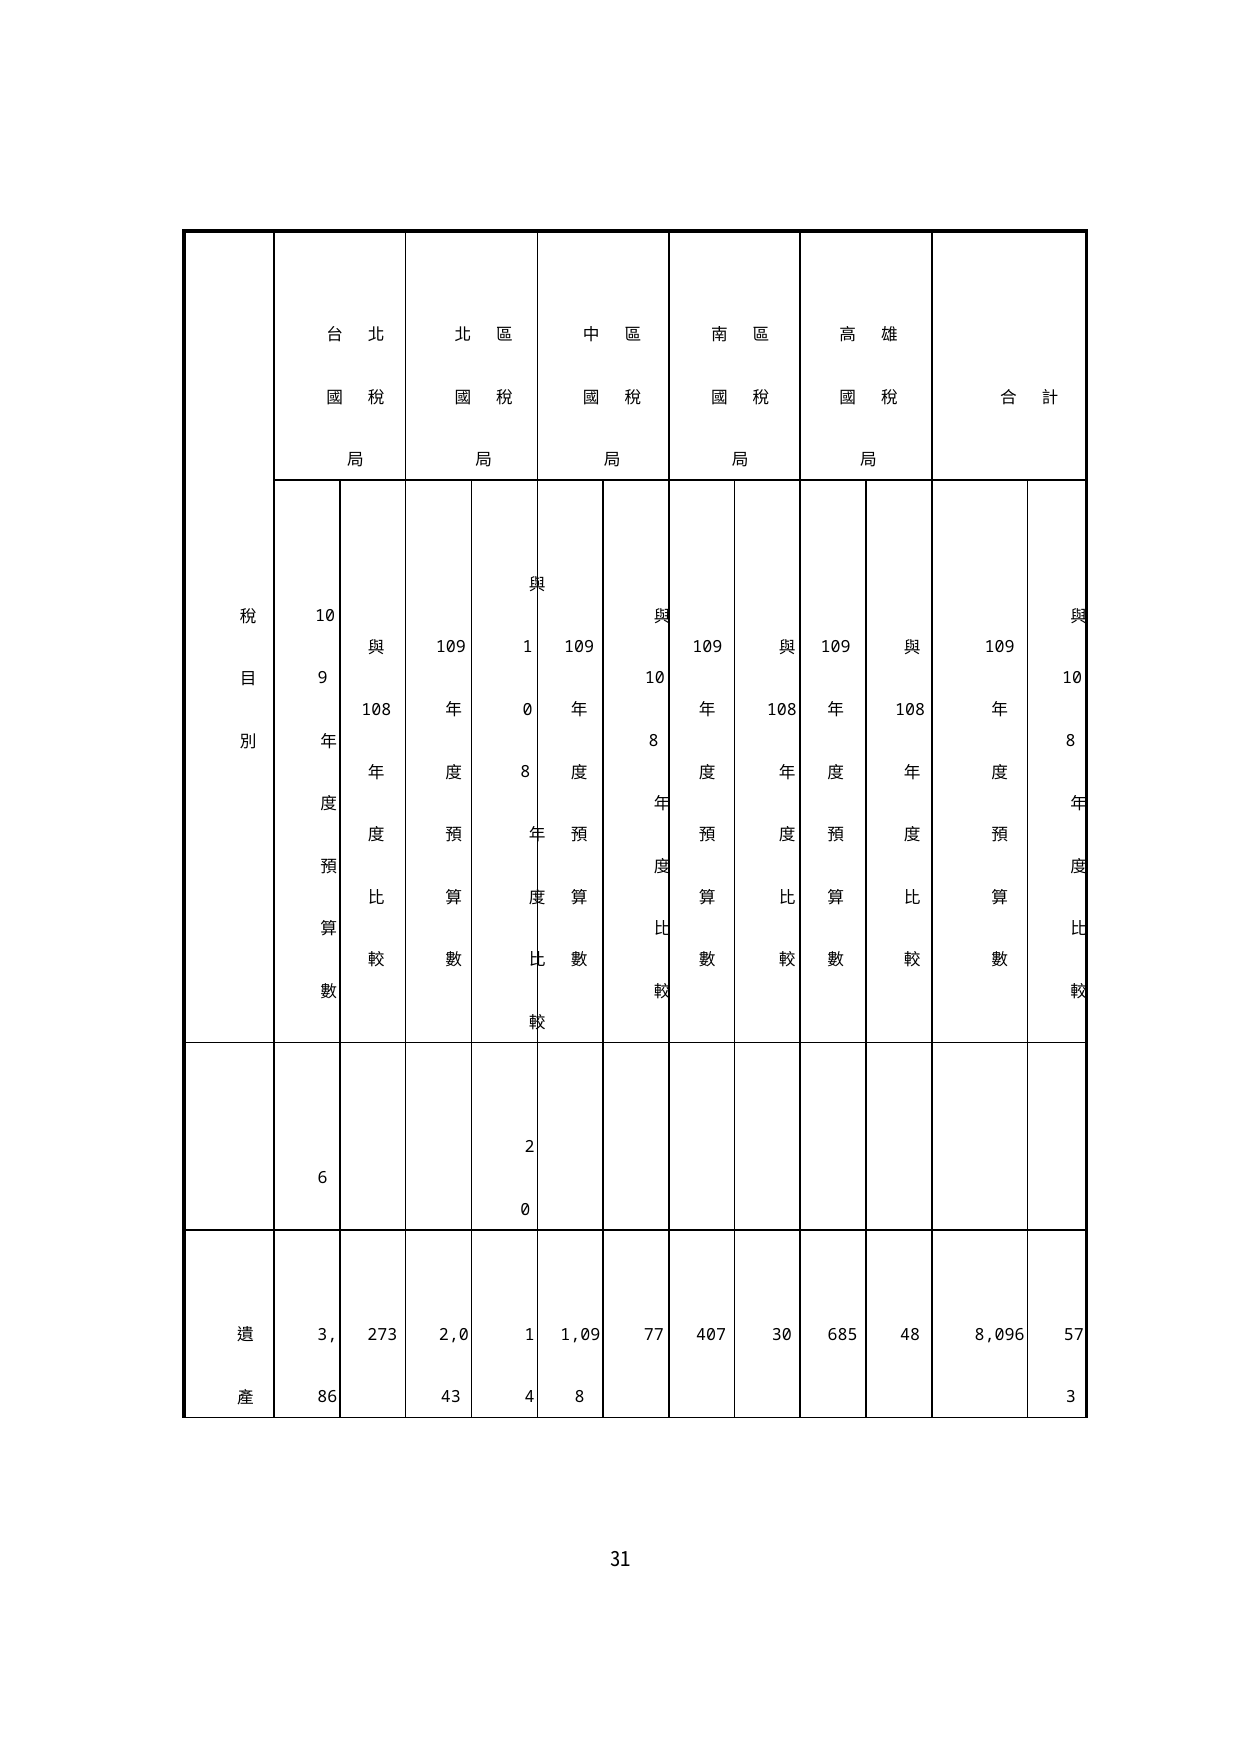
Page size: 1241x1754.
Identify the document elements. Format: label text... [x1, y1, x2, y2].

table_cell 遺產 [186, 1231, 273, 1417]
table_cell 109年度預算數 [670, 481, 734, 1042]
table_cell 109年度預算數 [933, 481, 1027, 1042]
table_cell 2,043 [406, 1231, 471, 1417]
table_cell [538, 1043, 602, 1229]
table_cell 8,096 [933, 1231, 1027, 1417]
table_cell [801, 1043, 865, 1229]
table_cell 273 [341, 1231, 405, 1417]
table_cell [735, 1043, 799, 1229]
table_cell 與108年度比較 [735, 481, 799, 1042]
table_cell [933, 1043, 1027, 1229]
table_cell 685 [801, 1231, 865, 1417]
table_cell 48 [867, 1231, 931, 1417]
table_cell [186, 1043, 273, 1229]
table_cell 109年度預算數 [538, 481, 602, 1042]
table_cell 407 [670, 1231, 734, 1417]
table_cell 109年度預算數 [406, 481, 471, 1042]
table_cell 109年度預算數 [275, 481, 339, 1042]
table_cell 14 [472, 1231, 537, 1417]
table_header 台北國稅局 [275, 233, 405, 479]
table_cell 109年度預算數 [801, 481, 865, 1042]
table_cell 77 [604, 1231, 668, 1417]
table_header 合計 [933, 233, 1085, 479]
table_cell [1028, 1043, 1085, 1229]
table_header 中區國稅局 [538, 233, 668, 479]
table_cell 與108年度比較 [472, 481, 537, 1042]
table_cell [604, 1043, 668, 1229]
table_cell 與108年度比較 [604, 481, 668, 1042]
table_cell [867, 1043, 931, 1229]
table_cell 3,86 [275, 1231, 339, 1417]
table_header 南區國稅局 [670, 233, 799, 479]
table_cell 20 [472, 1043, 537, 1229]
table_cell 與108年度比較 [1028, 481, 1085, 1042]
table_cell [341, 1043, 405, 1229]
table_header 高雄國稅局 [801, 233, 931, 479]
table_cell 573 [1028, 1231, 1085, 1417]
table_header 北區國稅局 [406, 233, 537, 479]
table_cell 與108年度比較 [341, 481, 405, 1042]
table_header 稅目別 [186, 233, 273, 1042]
table_cell 6 [275, 1043, 339, 1229]
table_cell [670, 1043, 734, 1229]
table_cell 30 [735, 1231, 799, 1417]
table_cell 與108年度比較 [867, 481, 931, 1042]
table_cell [406, 1043, 471, 1229]
table_cell 1,098 [538, 1231, 602, 1417]
